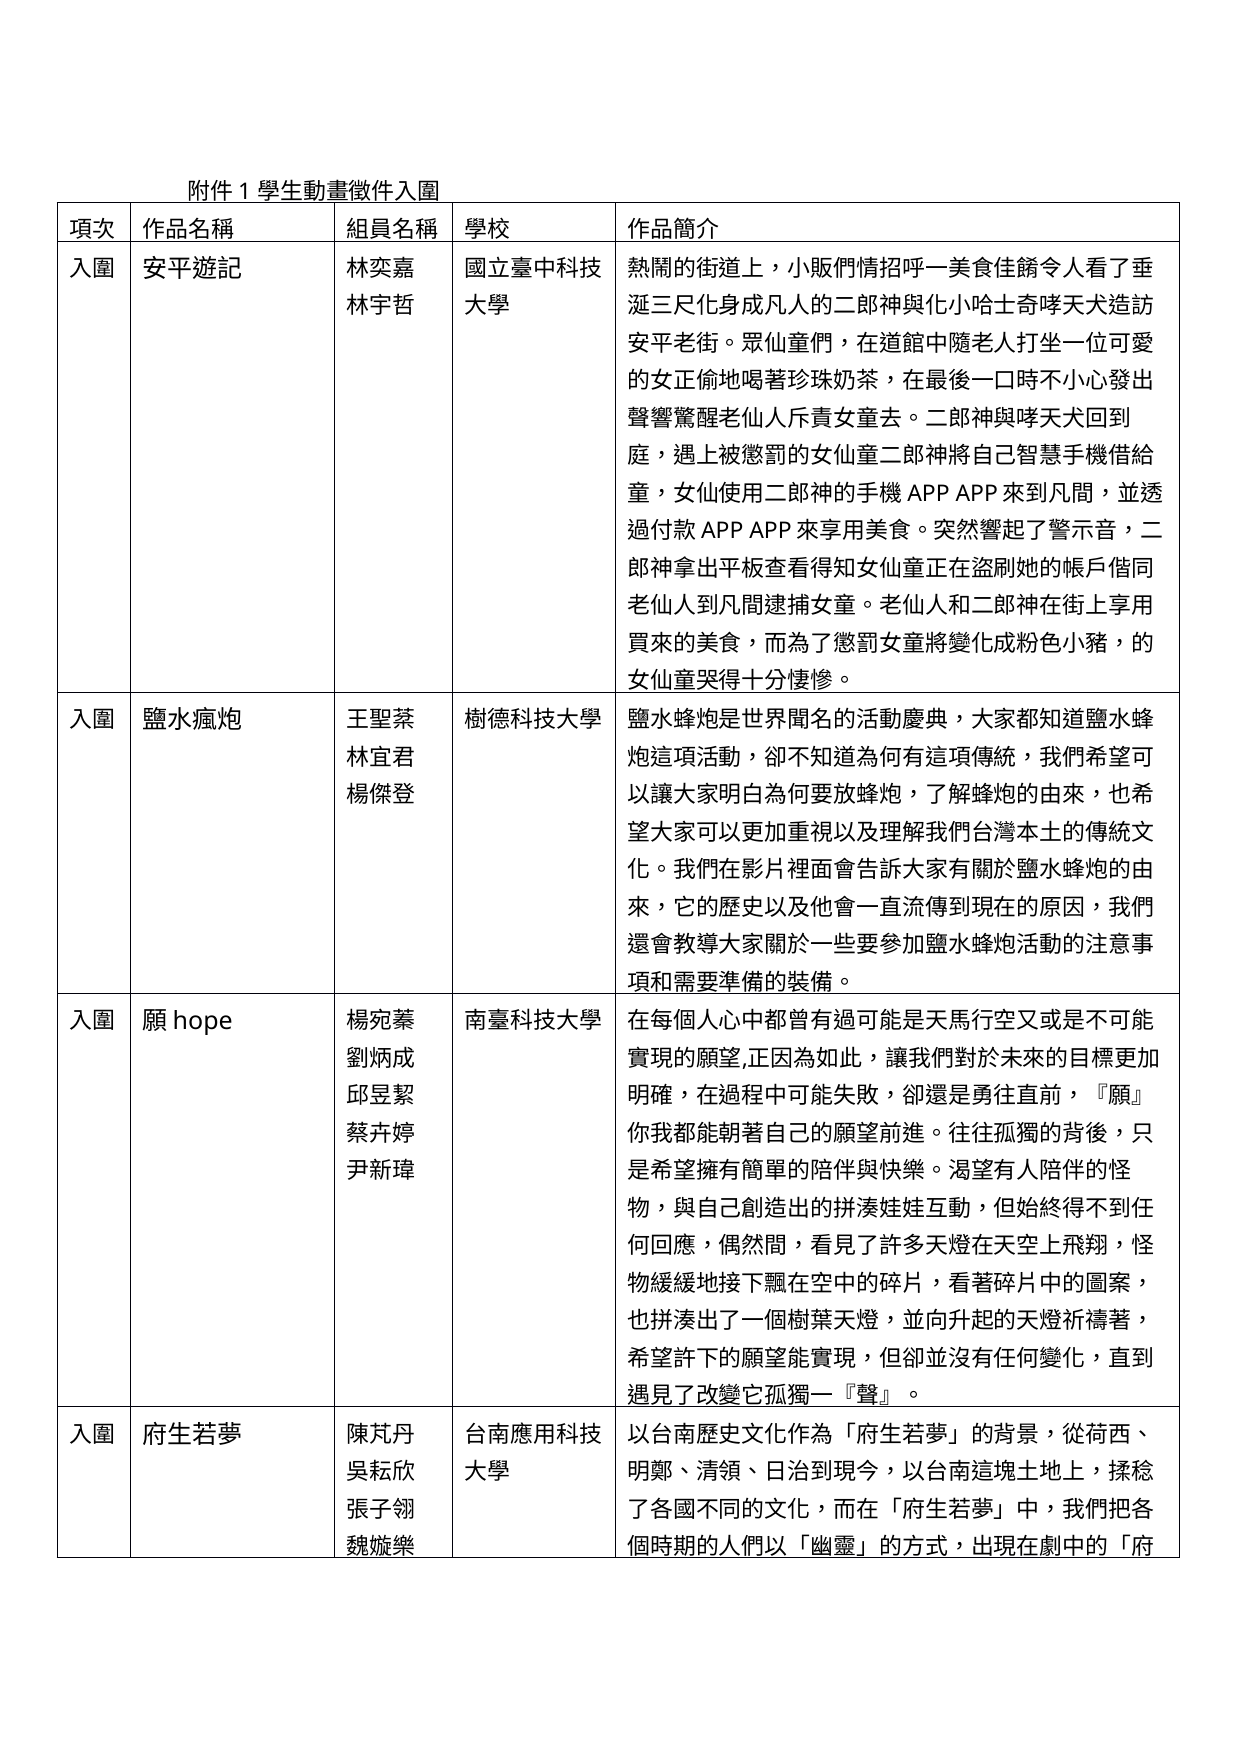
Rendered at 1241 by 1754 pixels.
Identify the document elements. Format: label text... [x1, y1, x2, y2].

table_cell 南臺科技大學 [453, 994, 615, 1406]
table_cell 王聖棻 林宜君 楊傑登 [335, 693, 452, 993]
table_cell 鹽水蜂炮是世界聞名的活動慶典，大家都知道鹽水蜂炮這項活動，卻不知道為何有這項傳統，我們希望可以讓大家明白為何要放蜂炮，了解蜂炮的由來，也希望大家可以更加重視以及理解我們台灣本土的傳統文化。我們在影片裡面會告訴大家有關於鹽水蜂炮的由來，它的歷史以及他會一直流傳到現在的原因，我們還會教導大家關於一些要參加鹽水蜂炮活動的注意事項和需要準備的裝備。 [616, 693, 1179, 993]
table_cell 入圍 [58, 242, 130, 692]
table_cell 以台南歷史文化作為「府生若夢」的背景，從荷西、明鄭、清領、日治到現今，以台南這塊土地上，揉稔了各國不同的文化，而在「府生若夢」中，我們把各個時期的人們以「幽靈」的方式，出現在劇中的「府 [616, 1407, 1179, 1557]
table_cell 鹽水瘋炮 [131, 693, 334, 993]
table_header 作品名稱 [131, 203, 334, 241]
table_cell 熱鬧的街道上，小販們情招呼一美食佳餚令人看了垂涎三尺化身成凡人的二郎神與化小哈士奇哮天犬造訪安平老街。眾仙童們，在道館中隨老人打坐一位可愛的女正偷地喝著珍珠奶茶，在最後一口時不小心發出聲響驚醒老仙人斥責女童去。二郎神與哮天犬回到庭，遇上被懲罰的女仙童二郎神將自己智慧手機借給童，女仙使用二郎神的手機 APP APP來到凡間，並透過付款 APP APP來享用美食。突然響起了警示音，二郎神拿出平板查看得知女仙童正在盜刷她的帳戶偕同老仙人到凡間逮捕女童。老仙人和二郎神在街上享用買來的美食，而為了懲罰女童將變化成粉色小豬，的女仙童哭得十分悽慘。 [616, 242, 1179, 692]
table_cell 願hope [131, 994, 334, 1406]
table_cell 入圍 [58, 994, 130, 1406]
table_cell 安平遊記 [131, 242, 334, 692]
table_cell 在每個人心中都曾有過可能是天馬行空又或是不可能實現的願望,正因為如此，讓我們對於未來的目標更加明確，在過程中可能失敗，卻還是勇往直前，『願』你我都能朝著自己的願望前進。往往孤獨的背後，只是希望擁有簡單的陪伴與快樂。渴望有人陪伴的怪物，與自己創造出的拼湊娃娃互動，但始終得不到任何回應，偶然間，看見了許多天燈在天空上飛翔，怪物緩緩地接下飄在空中的碎片，看著碎片中的圖案，也拼湊出了一個樹葉天燈，並向升起的天燈祈禱著，希望許下的願望能實現，但卻並沒有任何變化，直到遇見了改變它孤獨一『聲』。 [616, 994, 1179, 1406]
table_header 作品簡介 [616, 203, 1179, 241]
table_cell 入圍 [58, 693, 130, 993]
table_cell 樹德科技大學 [453, 693, 615, 993]
table_cell 入圍 [58, 1407, 130, 1557]
table_header 項次 [58, 203, 130, 241]
text 附件1 學生動畫徵件入圍 [187, 164, 1053, 202]
table_cell 國立臺中科技大學 [453, 242, 615, 692]
table_header 學校 [453, 203, 615, 241]
table_cell 府生若夢 [131, 1407, 334, 1557]
table_cell 楊宛蓁 劉炳成 邱昱絜 蔡卉婷 尹新瑋 [335, 994, 452, 1406]
table_cell 台南應用科技大學 [453, 1407, 615, 1557]
table_cell 林奕嘉 林宇哲 [335, 242, 452, 692]
table_cell 陳芃丹 吳耘欣 張子翎 魏嫙樂 [335, 1407, 452, 1557]
table_header 組員名稱 [335, 203, 452, 241]
